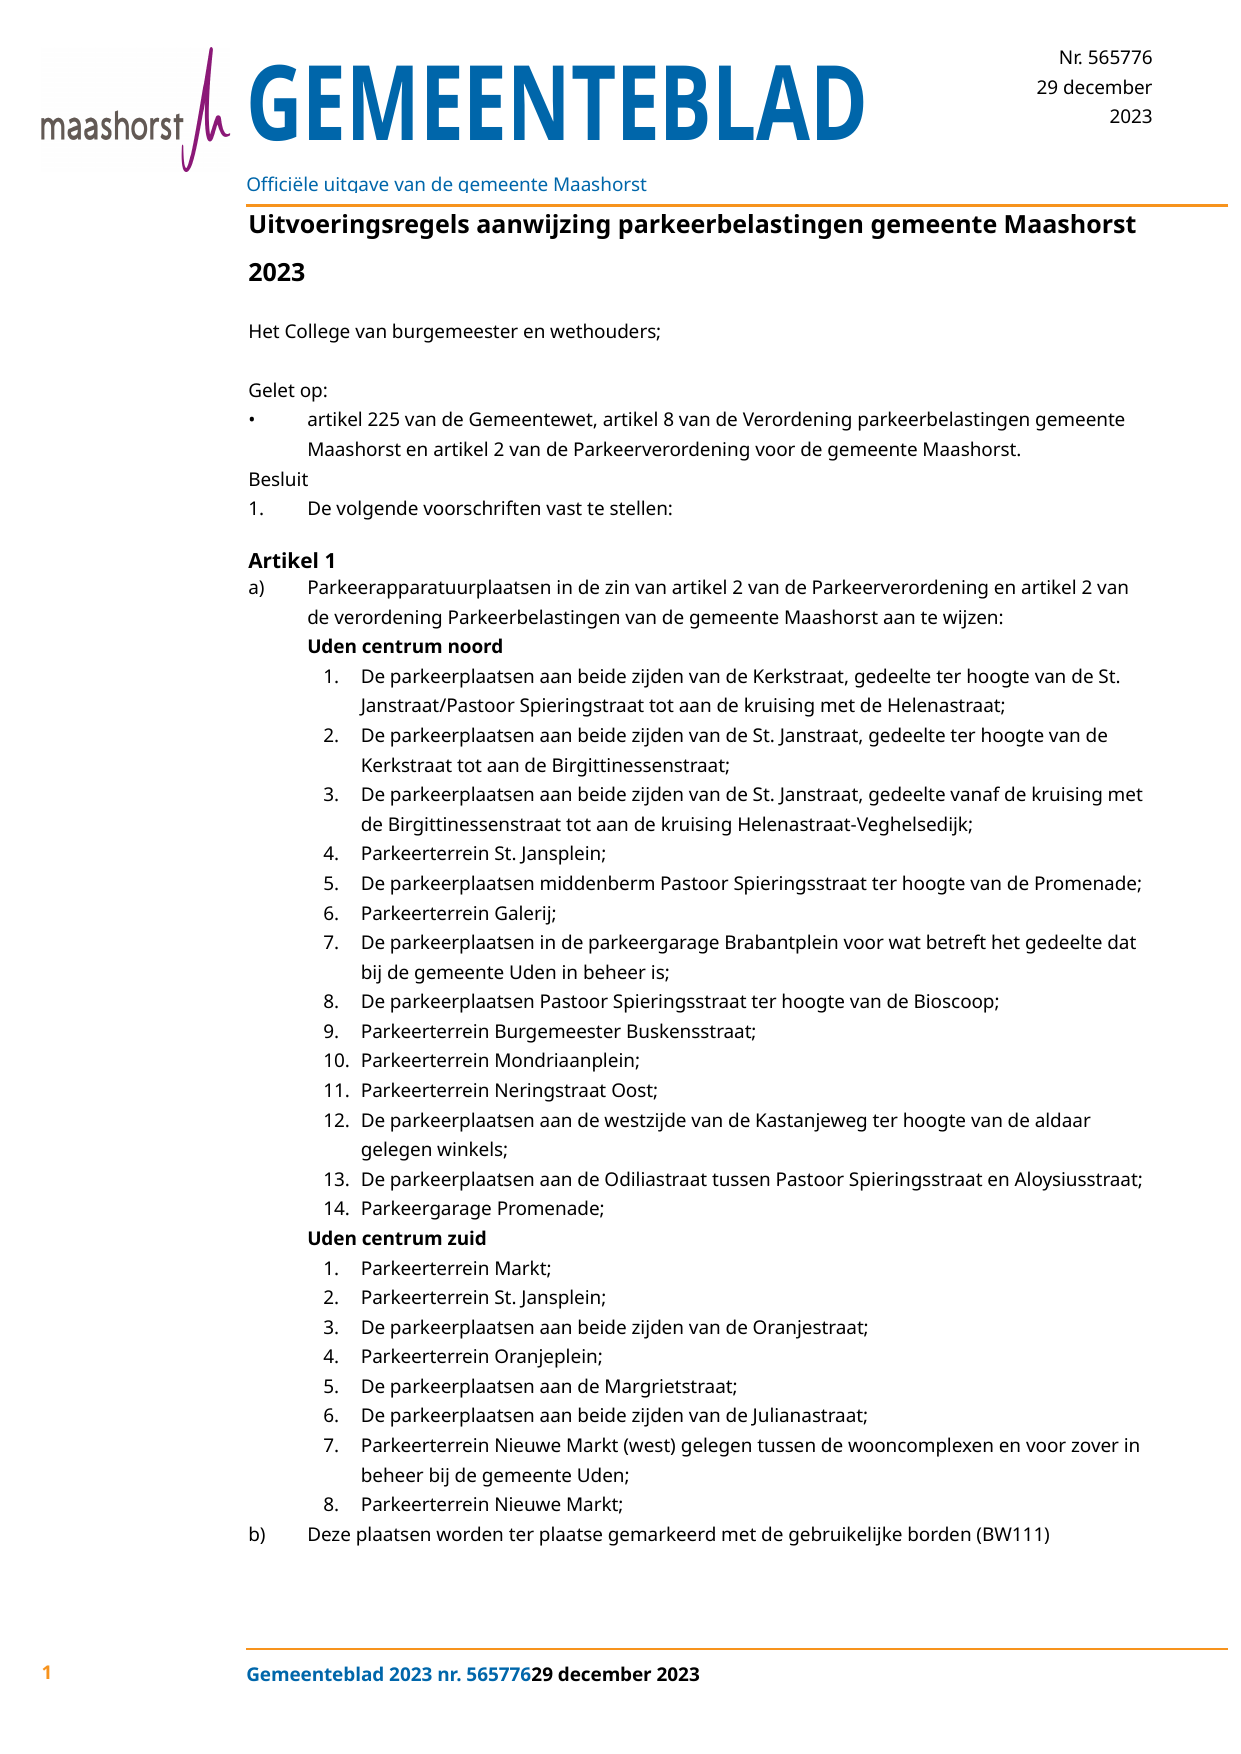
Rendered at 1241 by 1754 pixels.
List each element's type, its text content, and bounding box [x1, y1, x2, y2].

text Gelet op: [248, 377, 1152, 403]
list De parkeerplaatsen Pastoor Spieringsstraat ter hoogte van de Bioscoop; [323, 988, 1152, 1014]
list De parkeerplaatsen aan beide zijden van de Kerkstraat, gedeelte ter hoogte van de St. Janstraat/Pastoor Spieringstraat tot aan de kruising met de Helenastraat; [323, 663, 1152, 718]
list Parkeerterrein Burgemeester Buskensstraat; [323, 1018, 1152, 1044]
list artikel 225 van de Gemeentewet, artikel 8 van de Verordening parkeerbelastingen gemeente Maashorst en artikel 2 van de Parkeerverordening voor de gemeente Maashorst. [248, 407, 1152, 462]
list De parkeerplaatsen aan beide zijden van de St. Janstraat, gedeelte vanaf de kruising met de Birgittinessenstraat tot aan de kruising Helenastraat-Veghelsedijk; [323, 781, 1152, 837]
text Artikel 1 [248, 546, 1152, 574]
list Parkeerterrein Neringstraat Oost; [323, 1077, 1152, 1103]
list De parkeerplaatsen aan beide zijden van de St. Janstraat, gedeelte ter hoogte van de Kerkstraat tot aan de Birgittinessenstraat; [323, 722, 1152, 777]
list Parkeerterrein Nieuwe Markt (west) gelegen tussen de wooncomplexen en voor zover in beheer bij de gemeente Uden; [323, 1432, 1152, 1487]
list De parkeerplaatsen aan beide zijden van de Oranjestraat; [323, 1314, 1152, 1339]
list Parkeerapparatuurplaatsen in de zin van artikel 2 van de Parkeerverordening en artikel 2 van de verordening Parkeerbelastingen van de gemeente Maashorst aan te wijzen: [248, 574, 1152, 629]
list Parkeerterrein Oranjeplein; [323, 1343, 1152, 1369]
text Uitvoeringsregels aanwijzing parkeerbelastingen gemeente Maashorst 2023 [248, 207, 1152, 288]
list De parkeerplaatsen in de parkeergarage Brabantplein voor wat betreft het gedeelte dat bij de gemeente Uden in beheer is; [323, 929, 1152, 984]
list De volgende voorschriften vast te stellen: [248, 495, 1152, 521]
list Parkeerterrein Galerij; [323, 900, 1152, 925]
list Uden centrum noord [248, 633, 1152, 659]
list Parkeerterrein St. Jansplein; [323, 841, 1152, 866]
list De parkeerplaatsen aan de westzijde van de Kastanjeweg ter hoogte van de aldaar gelegen winkels; [323, 1107, 1152, 1162]
list Parkeerterrein Markt; [323, 1255, 1152, 1280]
list De parkeerplaatsen aan beide zijden van de Julianastraat; [323, 1403, 1152, 1428]
list De parkeerplaatsen aan de Odiliastraat tussen Pastoor Spieringsstraat en Aloysiusstraat; [323, 1166, 1152, 1192]
list De parkeerplaatsen aan de Margrietstraat; [323, 1373, 1152, 1399]
text Besluit [248, 466, 1152, 492]
list Parkeerterrein Mondriaanplein; [323, 1048, 1152, 1073]
list Parkeerterrein Nieuwe Markt; [323, 1491, 1152, 1517]
list Deze plaatsen worden ter plaatse gemarkeerd met de gebruikelijke borden (BW111) [248, 1521, 1152, 1547]
picture [41, 47, 231, 172]
list De parkeerplaatsen middenberm Pastoor Spieringsstraat ter hoogte van de Promenade; [323, 870, 1152, 896]
list Uden centrum zuid [248, 1225, 1152, 1251]
list Parkeergarage Promenade; [323, 1196, 1152, 1221]
text Het College van burgemeester en wethouders; [248, 318, 1152, 344]
list Parkeerterrein St. Jansplein; [323, 1284, 1152, 1310]
